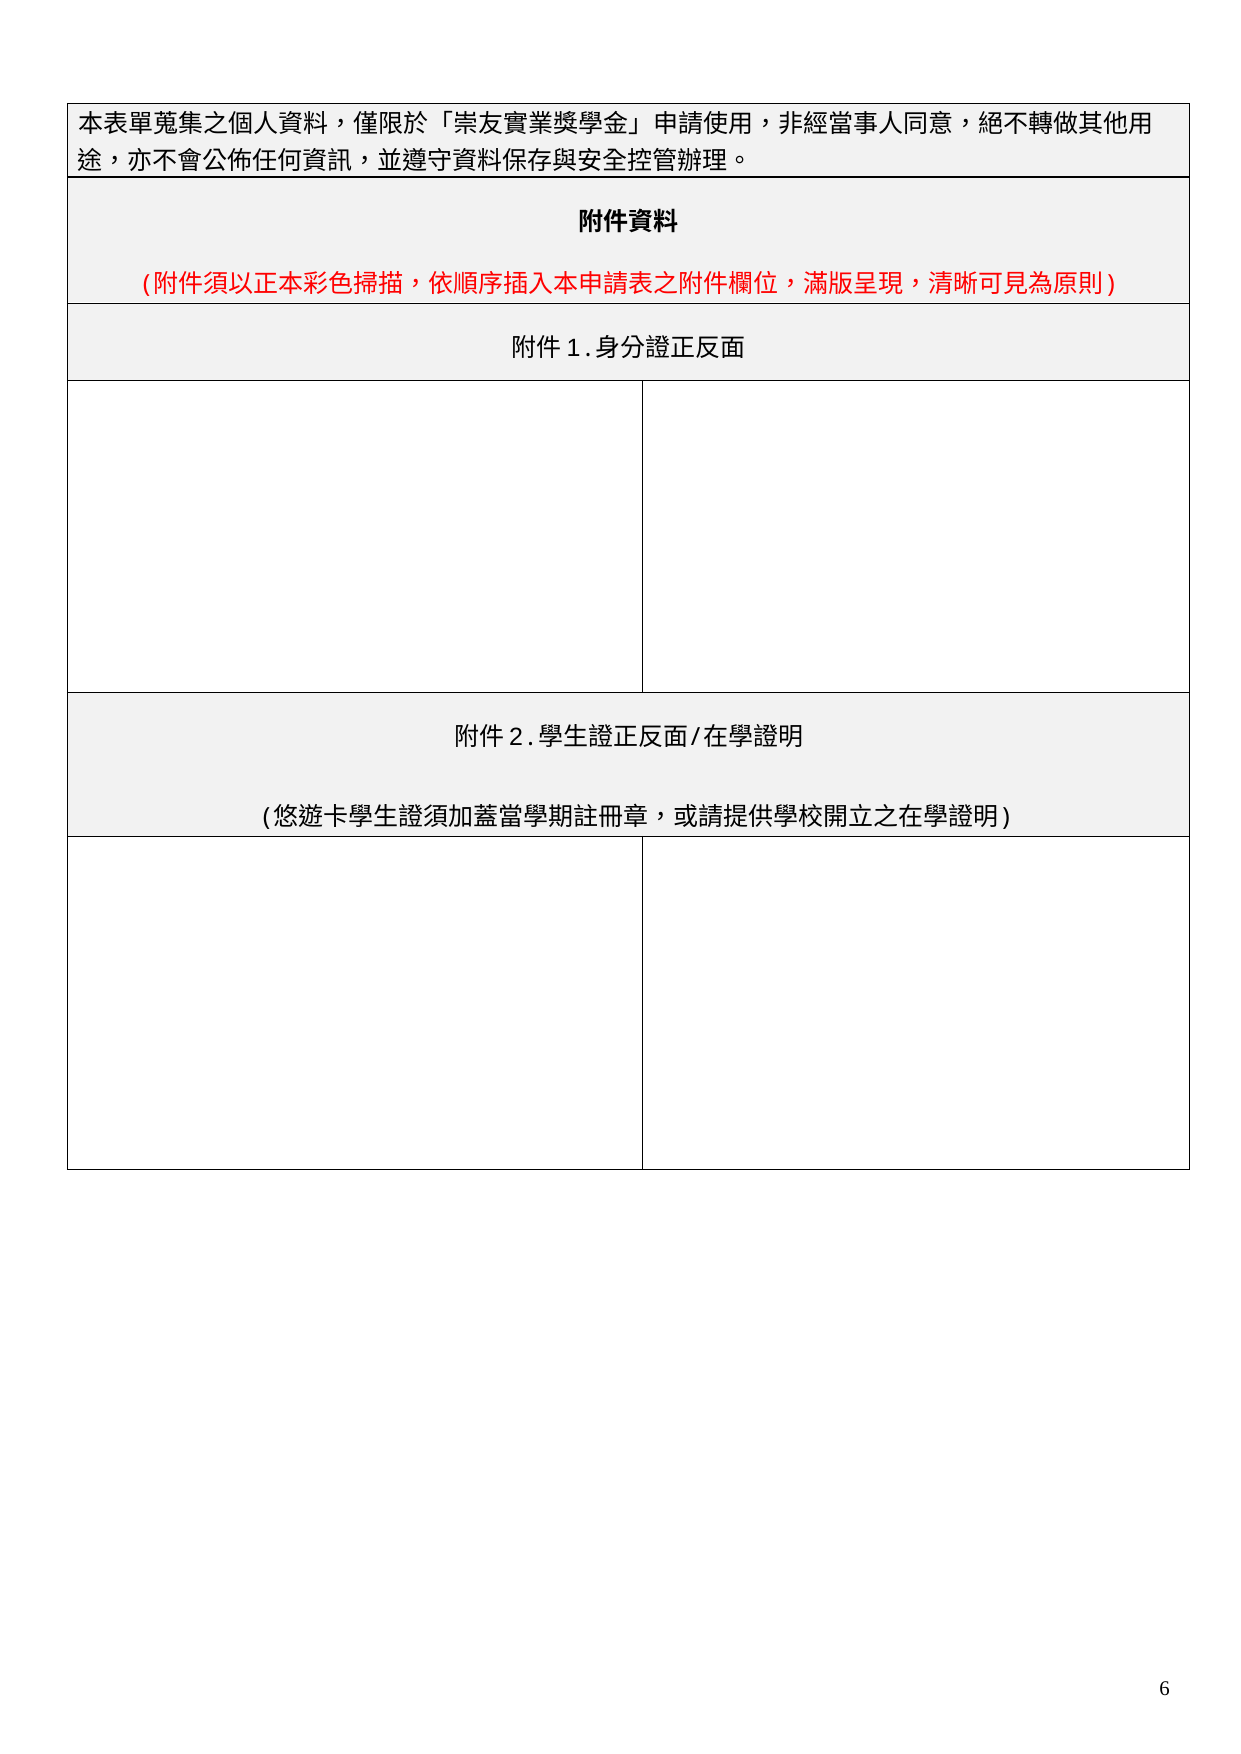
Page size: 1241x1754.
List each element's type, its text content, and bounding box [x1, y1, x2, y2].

table_cell [643, 837, 1189, 1168]
table_cell [68, 381, 642, 692]
table_cell 附件2.學生證正反面/在學證明 (悠遊卡學生證須加蓋當學期註冊章，或請提供學校開立之在學證明) [68, 693, 1189, 836]
table_cell [643, 381, 1189, 692]
table_cell 附件資料 (附件須以正本彩色掃描，依順序插入本申請表之附件欄位，滿版呈現，清晰可見為原則) [68, 178, 1189, 302]
table_header 本表單蒐集之個人資料，僅限於「崇友實業獎學金」申請使用，非經當事人同意，絕不轉做其他用途，亦不會公佈任何資訊，並遵守資料保存與安全控管辦理。 [68, 104, 1189, 176]
table_cell 附件1.身分證正反面 [68, 304, 1189, 380]
table_cell [68, 837, 642, 1168]
